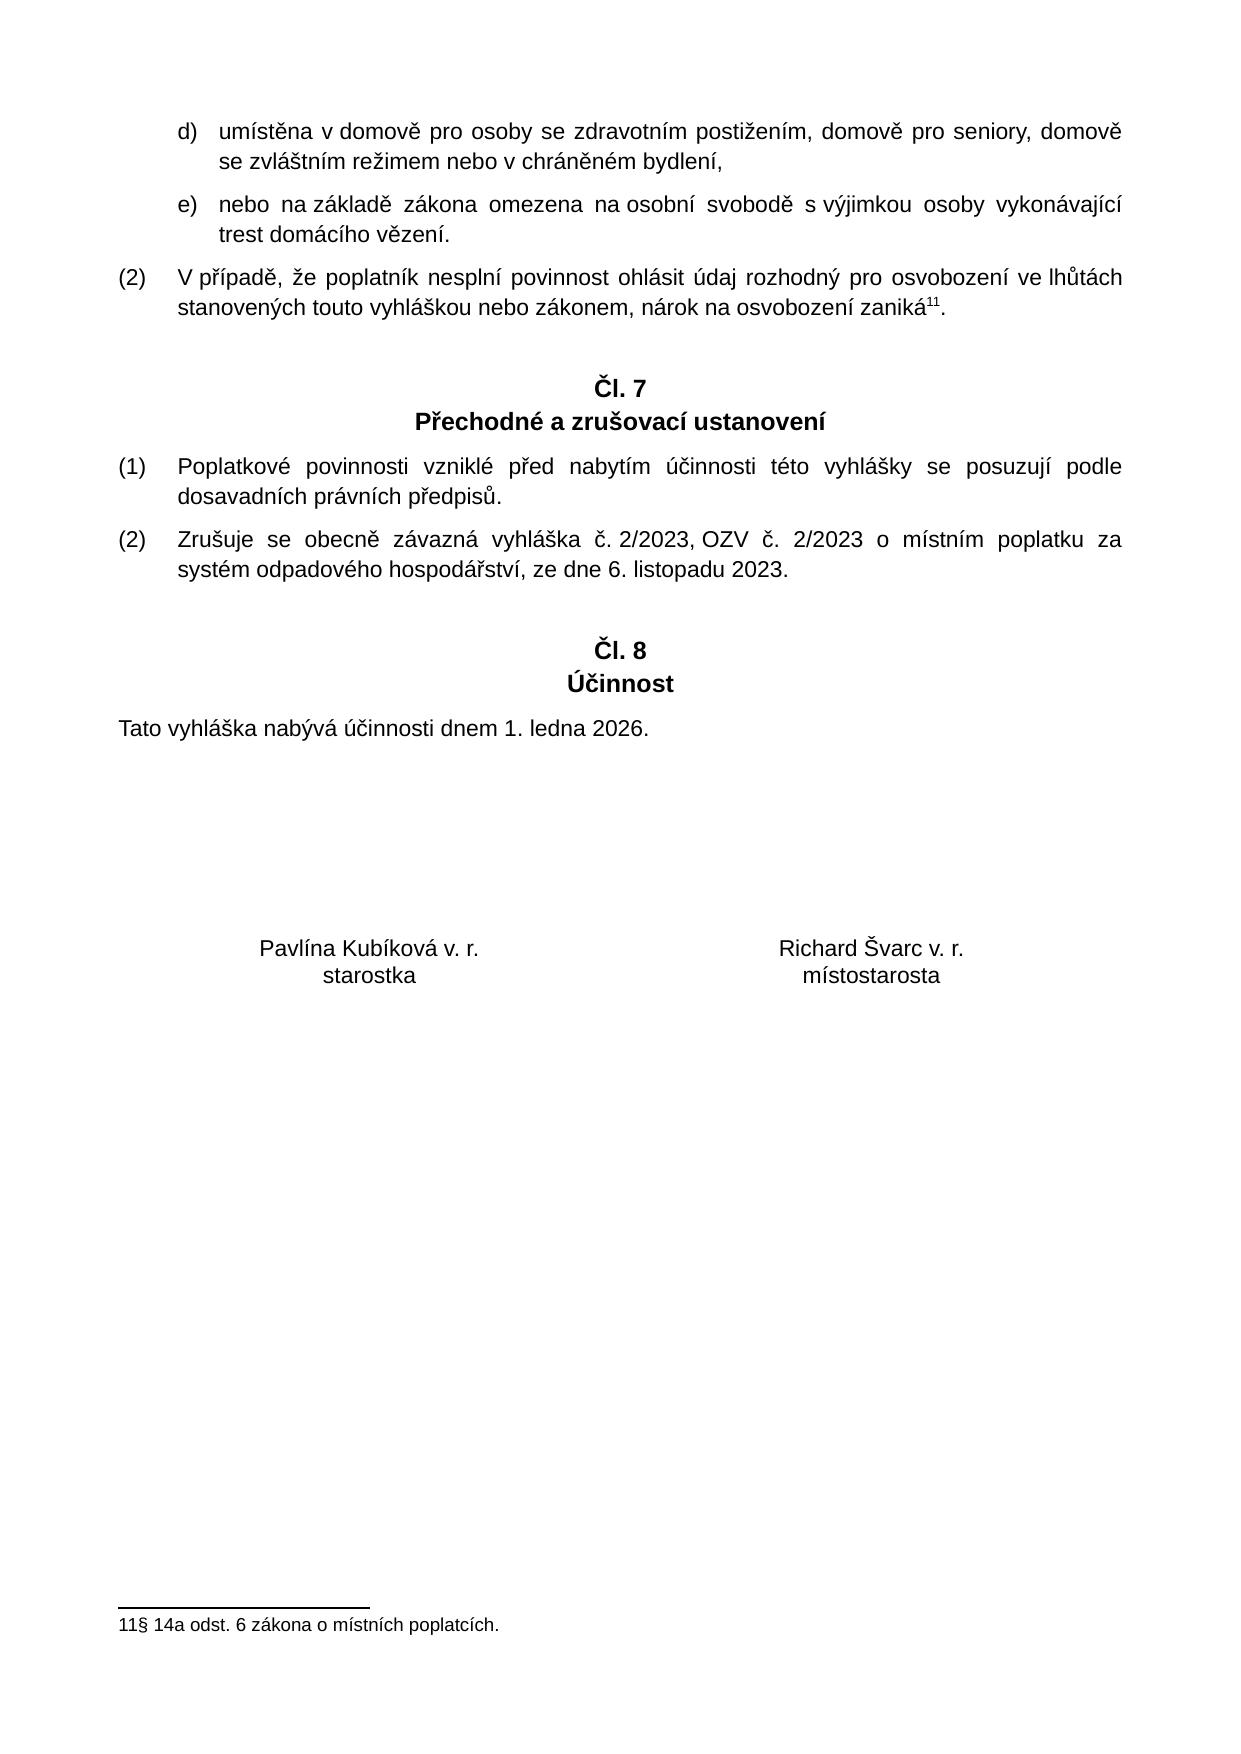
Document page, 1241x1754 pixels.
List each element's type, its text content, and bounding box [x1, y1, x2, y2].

text Tato vyhláška nabývá účinnosti dnem 1. ledna 2026. [118, 715, 1122, 741]
list § 14a odst. 6 zákona o místních poplatcích. [118, 1614, 1122, 1635]
list umístěna v domově pro osoby se zdravotním postižením, domově pro seniory, domově se zvláštním režimem nebo v chráněném bydlení, [177, 118, 1122, 175]
table_header Pavlína Kubíková v. r. starostka [118, 876, 620, 994]
table_cell [620, 994, 1122, 1112]
table_cell [118, 994, 620, 1112]
list nebo na základě zákona omezena na osobní svobodě s výjimkou osoby vykonávající trest domácího vězení. [177, 191, 1122, 248]
table_header Richard Švarc v. r. místostarosta [620, 876, 1122, 994]
list Poplatkové povinnosti vzniklé před nabytím účinnosti této vyhlášky se posuzují podle dosavadních právních předpisů. [118, 453, 1122, 509]
subtitle Čl. 7 Přechodné a zrušovací ustanovení [118, 374, 1122, 436]
list Zrušuje se obecně závazná vyhláška č. 2/2023, OZV č. 2/2023 o místním poplatku za systém odpadového hospodářství, ze dne 6. listopadu 2023. [118, 526, 1122, 582]
list V případě, že poplatník nesplní povinnost ohlásit údaj rozhodný pro osvobození ve lhůtách stanovených touto vyhláškou nebo zákonem, nárok na osvobození zaniká. [118, 264, 1122, 321]
subtitle Čl. 8 Účinnost [118, 636, 1122, 698]
